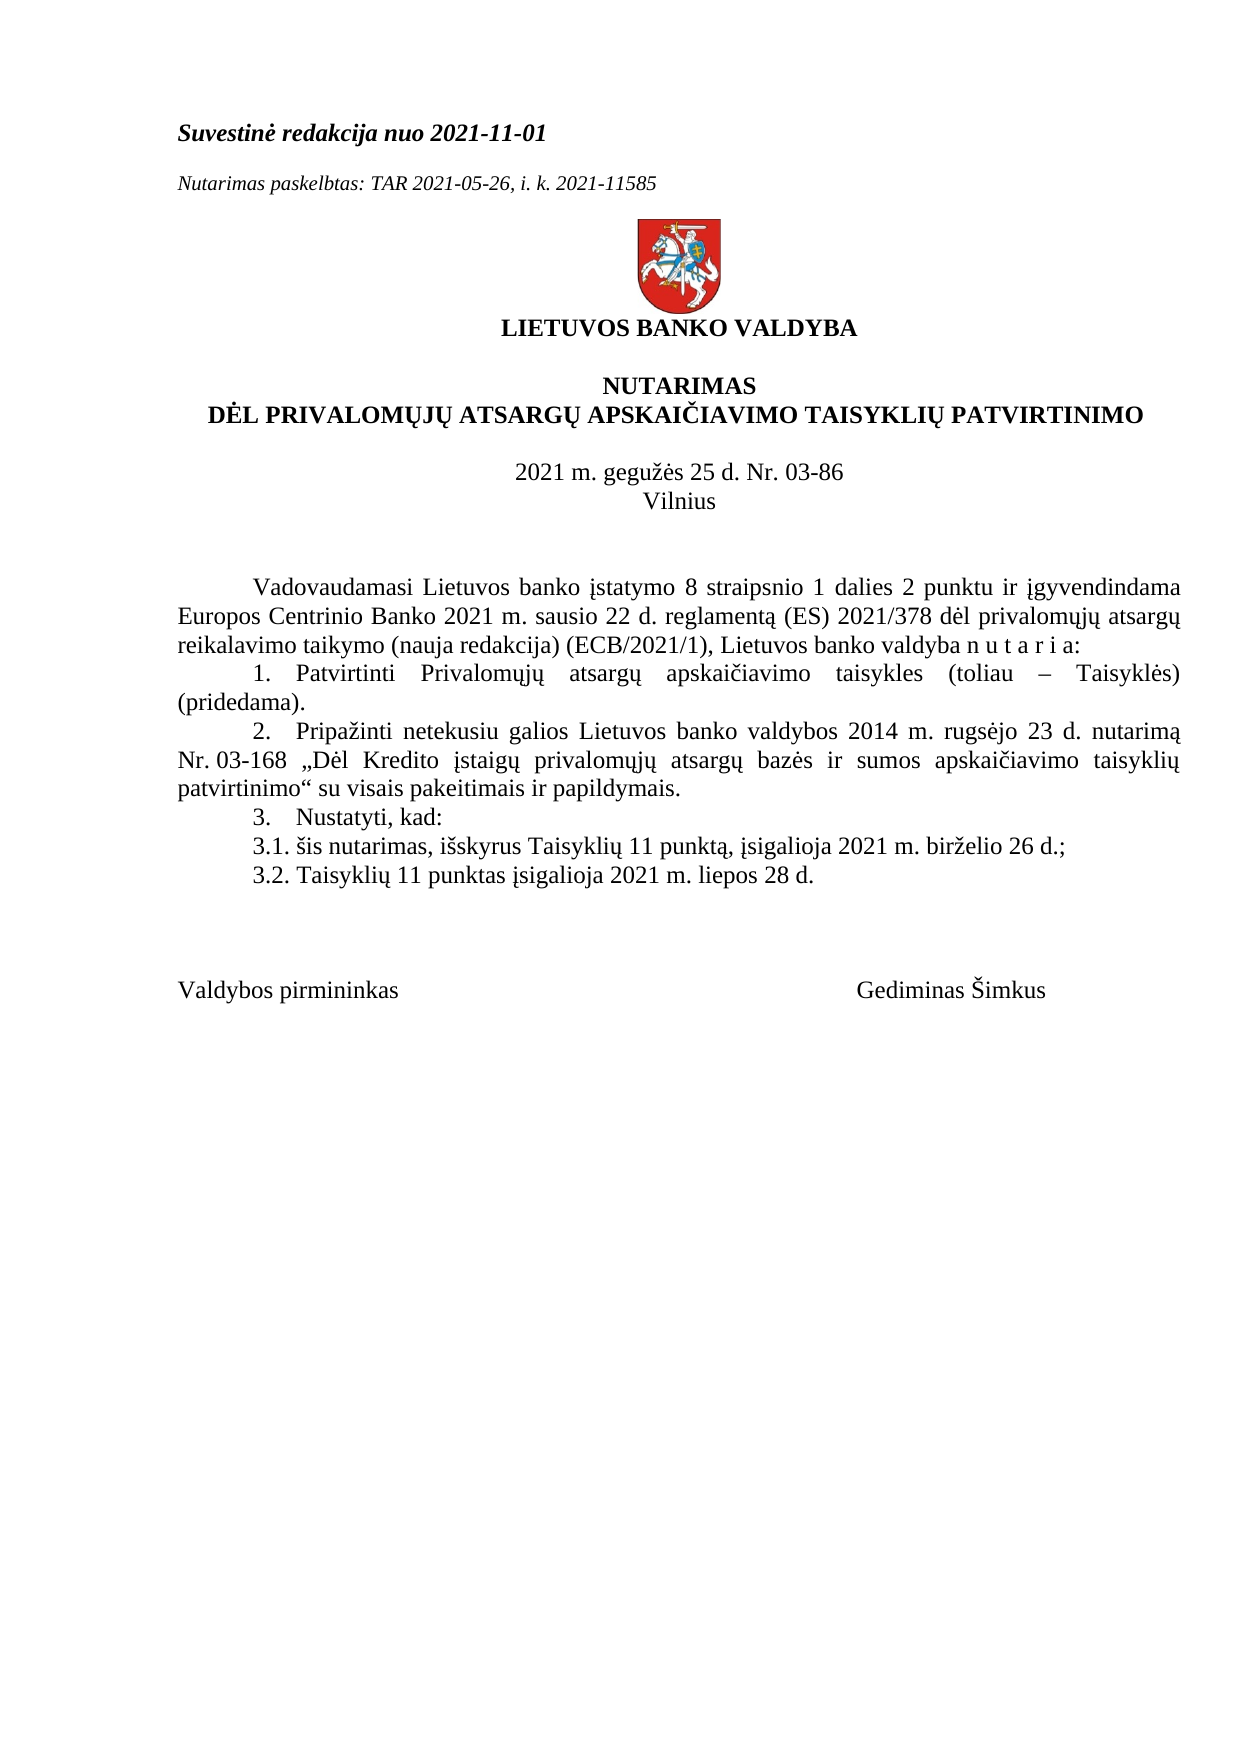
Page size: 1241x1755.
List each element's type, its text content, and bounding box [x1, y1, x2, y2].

text DĖL PRIVALOMŲJŲ ATSARGŲ APSKAIČIAVIMO TAISYKLIŲ PATVIRTINIMO [177, 400, 1181, 428]
text 3. Nustatyti, kad: [177, 802, 1181, 831]
text 2021 m. gegužės 25 d. Nr. 03-86 [177, 457, 1181, 486]
text Vilnius [177, 486, 1181, 515]
text Vadovaudamasi Lietuvos banko įstatymo 8 straipsnio 1 dalies 2 punktu ir įgyvendindama Europos Centrinio Banko 2021 m. sausio 22 d. reglamentą (ES) 2021/378 dėl privalomųjų atsargų reikalavimo taikymo (nauja redakcija) (ECB/2021/1), Lietuvos banko valdyba n u t a r i a: [177, 572, 1181, 658]
text 3.2. Taisyklių 11 punktas įsigalioja 2021 m. liepos 28 d. [177, 860, 1181, 888]
text 2. Pripažinti netekusiu galios Lietuvos banko valdybos 2014 m. rugsėjo 23 d. nutarimą Nr. 03-168 „Dėl Kredito įstaigų privalomųjų atsargų bazės ir sumos apskaičiavimo taisyklių patvirtinimo“ su visais pakeitimais ir papildymais. [177, 716, 1181, 802]
text Suvestinė redakcija nuo 2021-11-01 [177, 118, 1181, 147]
text NUTARIMAS [177, 371, 1181, 400]
text Valdybos pirmininkas Gediminas Šimkus [177, 975, 1181, 1003]
text LIETUVOS BANKO VALDYBA [177, 313, 1181, 342]
text 3.1. šis nutarimas, išskyrus Taisyklių 11 punktą, įsigalioja 2021 m. birželio 26 d.; [177, 831, 1181, 860]
text 1. Patvirtinti Privalomųjų atsargų apskaičiavimo taisykles (toliau – Taisyklės) (pridedama). [177, 658, 1181, 716]
text Nutarimas paskelbtas: TAR 2021-05-26, i. k. 2021-11585 [177, 171, 1181, 195]
